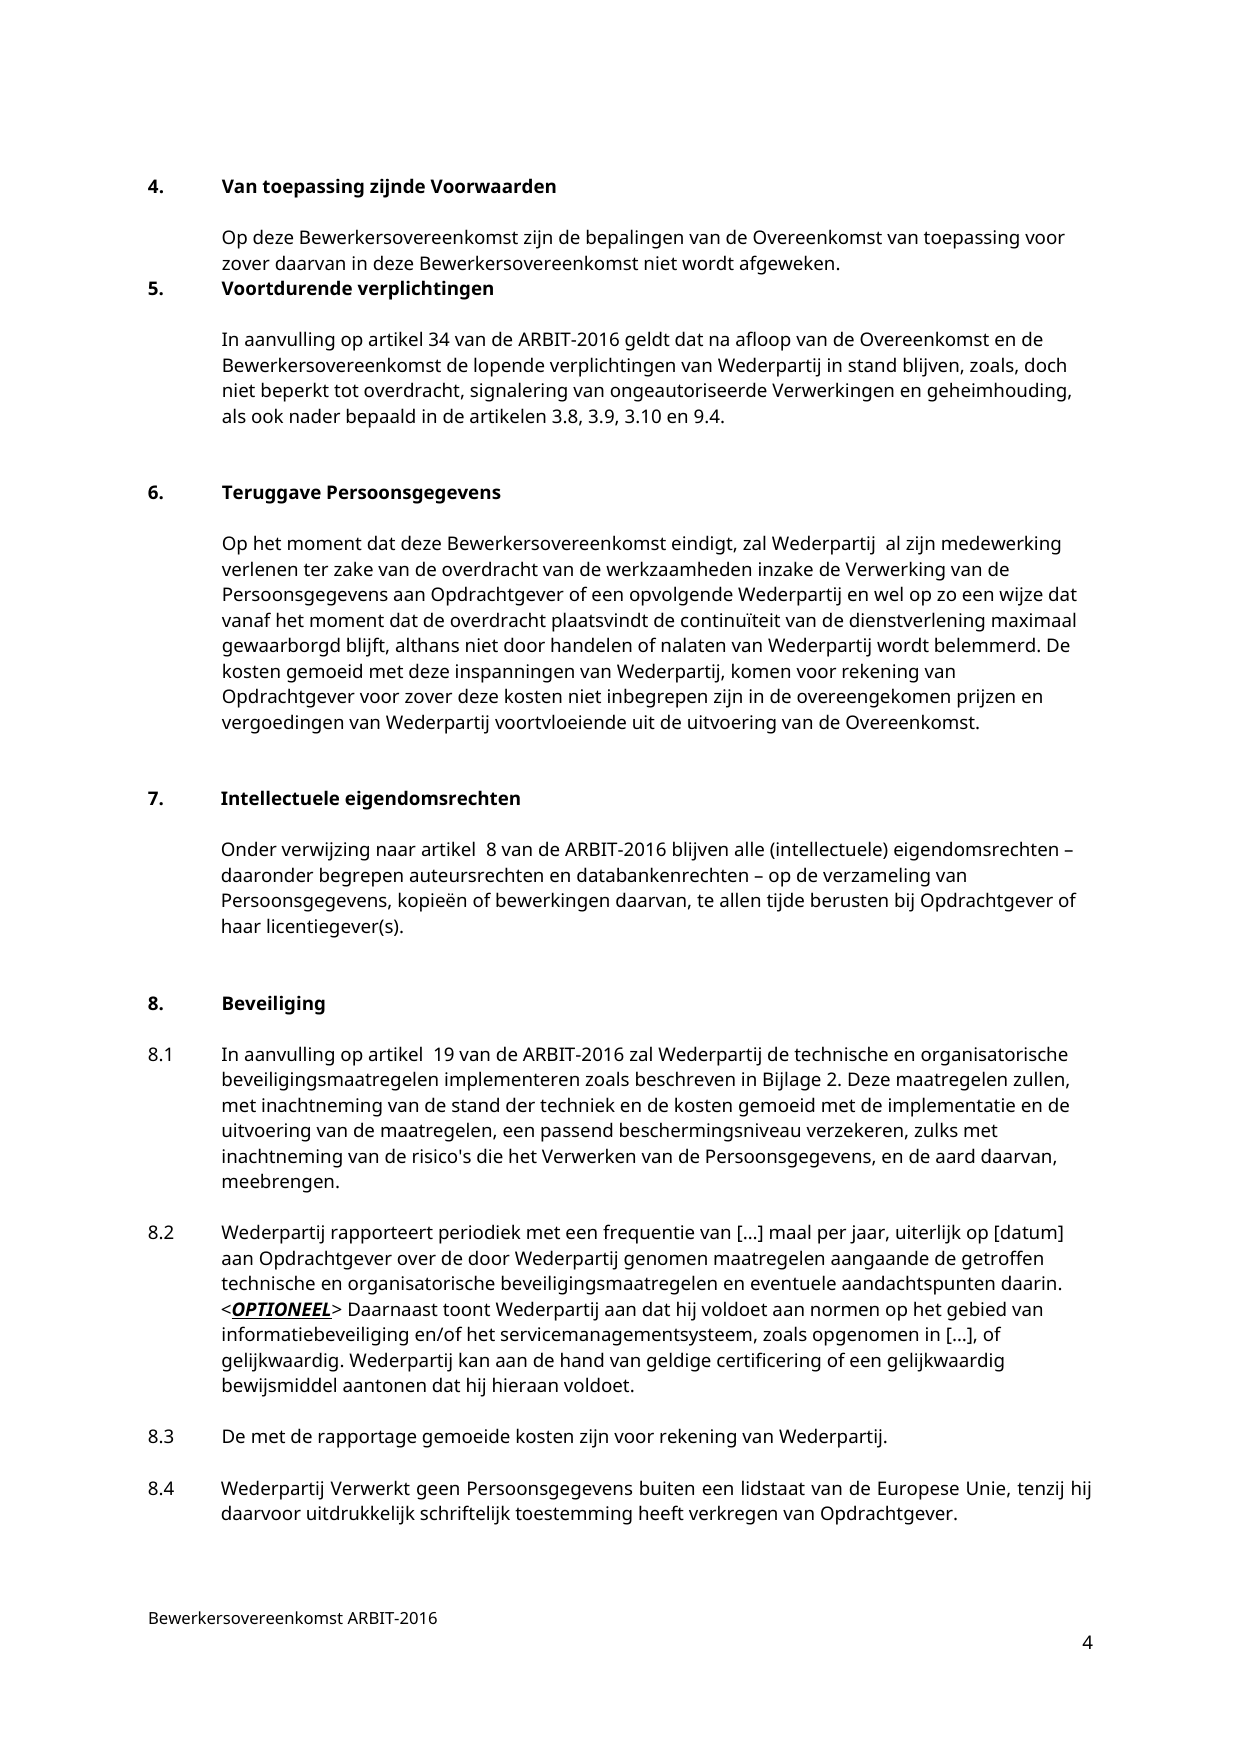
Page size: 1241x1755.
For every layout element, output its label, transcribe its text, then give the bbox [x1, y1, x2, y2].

text <OPTIONEEL> Daarnaast toont Wederpartij aan dat hij voldoet aan normen op het gebied van informatiebeveiliging en/of het servicemanagementsysteem, zoals opgenomen in […], of gelijkwaardig. Wederpartij kan aan de hand van geldige certificering of een gelijkwaardig bewijsmiddel aantonen dat hij hieraan voldoet. [221, 1296, 1093, 1398]
text 4. Van toepassing zijnde Voorwaarden [148, 173, 1093, 199]
text 5. Voortdurende verplichtingen [148, 275, 1093, 301]
text Op het moment dat deze Bewerkersovereenkomst eindigt, zal Wederpartij al zijn medewerking verlenen ter zake van de overdracht van de werkzaamheden inzake de Verwerking van de Persoonsgegevens aan Opdrachtgever of een opvolgende Wederpartij en wel op zo een wijze dat vanaf het moment dat de overdracht plaatsvindt de continuïteit van de dienstverlening maximaal gewaarborgd blijft, althans niet door handelen of nalaten van Wederpartij wordt belemmerd. De kosten gemoeid met deze inspanningen van Wederpartij, komen voor rekening van Opdrachtgever voor zover deze kosten niet inbegrepen zijn in de overeengekomen prijzen en vergoedingen van Wederpartij voortvloeiende uit de uitvoering van de Overeenkomst. [222, 531, 1093, 735]
text 8.1 In aanvulling op artikel 19 van de ARBIT-2016 zal Wederpartij de technische en organisatorische beveiligingsmaatregelen implementeren zoals beschreven in Bijlage 2. Deze maatregelen zullen, met inachtneming van de stand der techniek en de kosten gemoeid met de implementatie en de uitvoering van de maatregelen, een passend beschermingsniveau verzekeren, zulks met inachtneming van de risico's die het Verwerken van de Persoonsgegevens, en de aard daarvan, meebrengen. [148, 1041, 1093, 1194]
text In aanvulling op artikel 34 van de ARBIT-2016 geldt dat na afloop van de Overeenkomst en de Bewerkersovereenkomst de lopende verplichtingen van Wederpartij in stand blijven, zoals, doch niet beperkt tot overdracht, signalering van ongeautoriseerde Verwerkingen en geheimhouding, als ook nader bepaald in de artikelen 3.8, 3.9, 3.10 en 9.4. [221, 326, 1093, 428]
text 7. Intellectuele eigendomsrechten [148, 786, 1093, 811]
text 8.2 Wederpartij rapporteert periodiek met een frequentie van […] maal per jaar, uiterlijk op [datum] aan Opdrachtgever over de door Wederpartij genomen maatregelen aangaande de getroffen technische en organisatorische beveiligingsmaatregelen en eventuele aandachtspunten daarin. [148, 1219, 1093, 1296]
text 8.4 Wederpartij Verwerkt geen Persoonsgegevens buiten een lidstaat van de Europese Unie, tenzij hij daarvoor uitdrukkelijk schriftelijk toestemming heeft verkregen van Opdrachtgever. [148, 1475, 1093, 1526]
text 6. Teruggave Persoonsgegevens [148, 479, 1093, 505]
text Onder verwijzing naar artikel 8 van de ARBIT-2016 blijven alle (intellectuele) eigendomsrechten – daaronder begrepen auteursrechten en databankenrechten – op de verzameling van Persoonsgegevens, kopieën of bewerkingen daarvan, te allen tijde berusten bij Opdrachtgever of haar licentiegever(s). [221, 837, 1093, 939]
text 8.3 De met de rapportage gemoeide kosten zijn voor rekening van Wederpartij. [148, 1424, 1093, 1449]
text 8. Beveiliging [148, 990, 1093, 1015]
text Op deze Bewerkersovereenkomst zijn de bepalingen van de Overeenkomst van toepassing voor zover daarvan in deze Bewerkersovereenkomst niet wordt afgeweken. [221, 224, 1093, 275]
